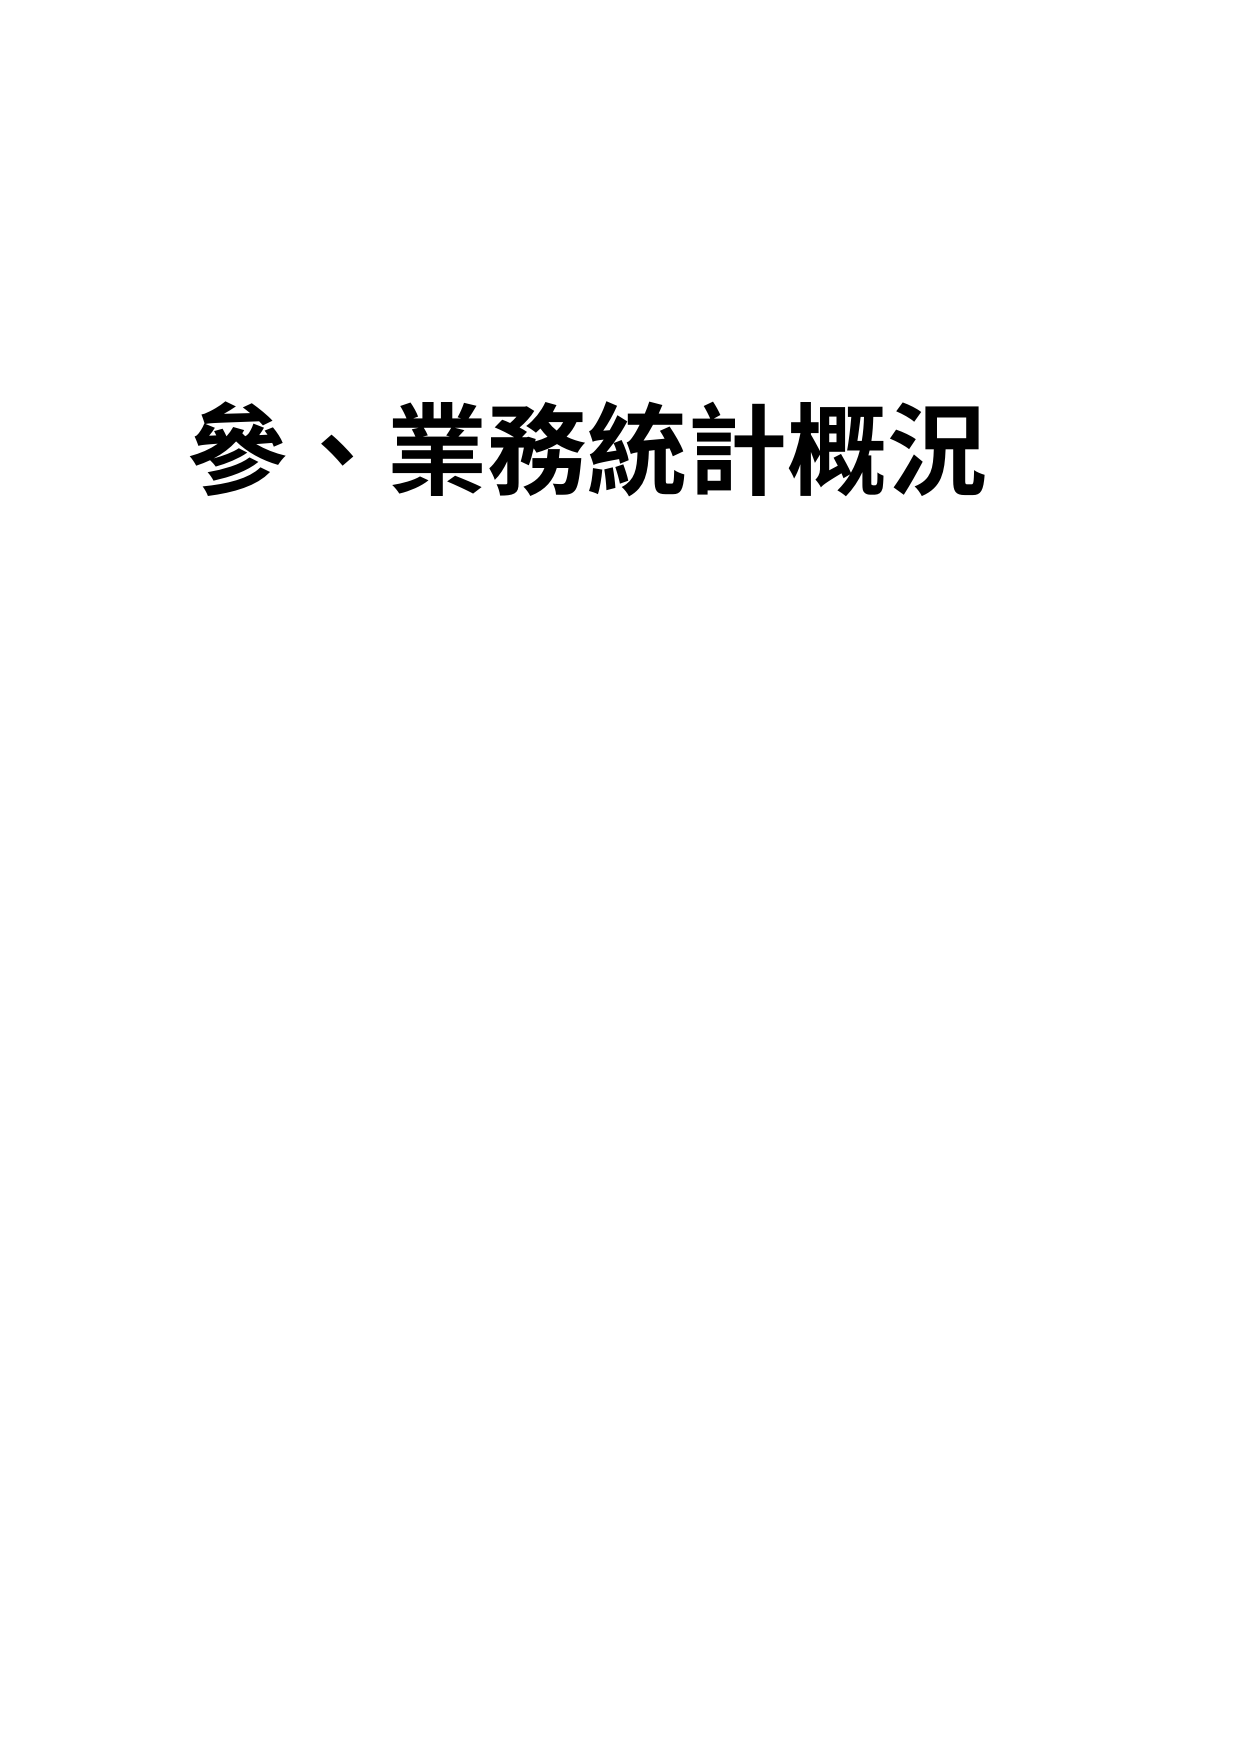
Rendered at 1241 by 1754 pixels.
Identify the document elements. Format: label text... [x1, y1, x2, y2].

text 參、業務統計概況 [187, 339, 1053, 527]
